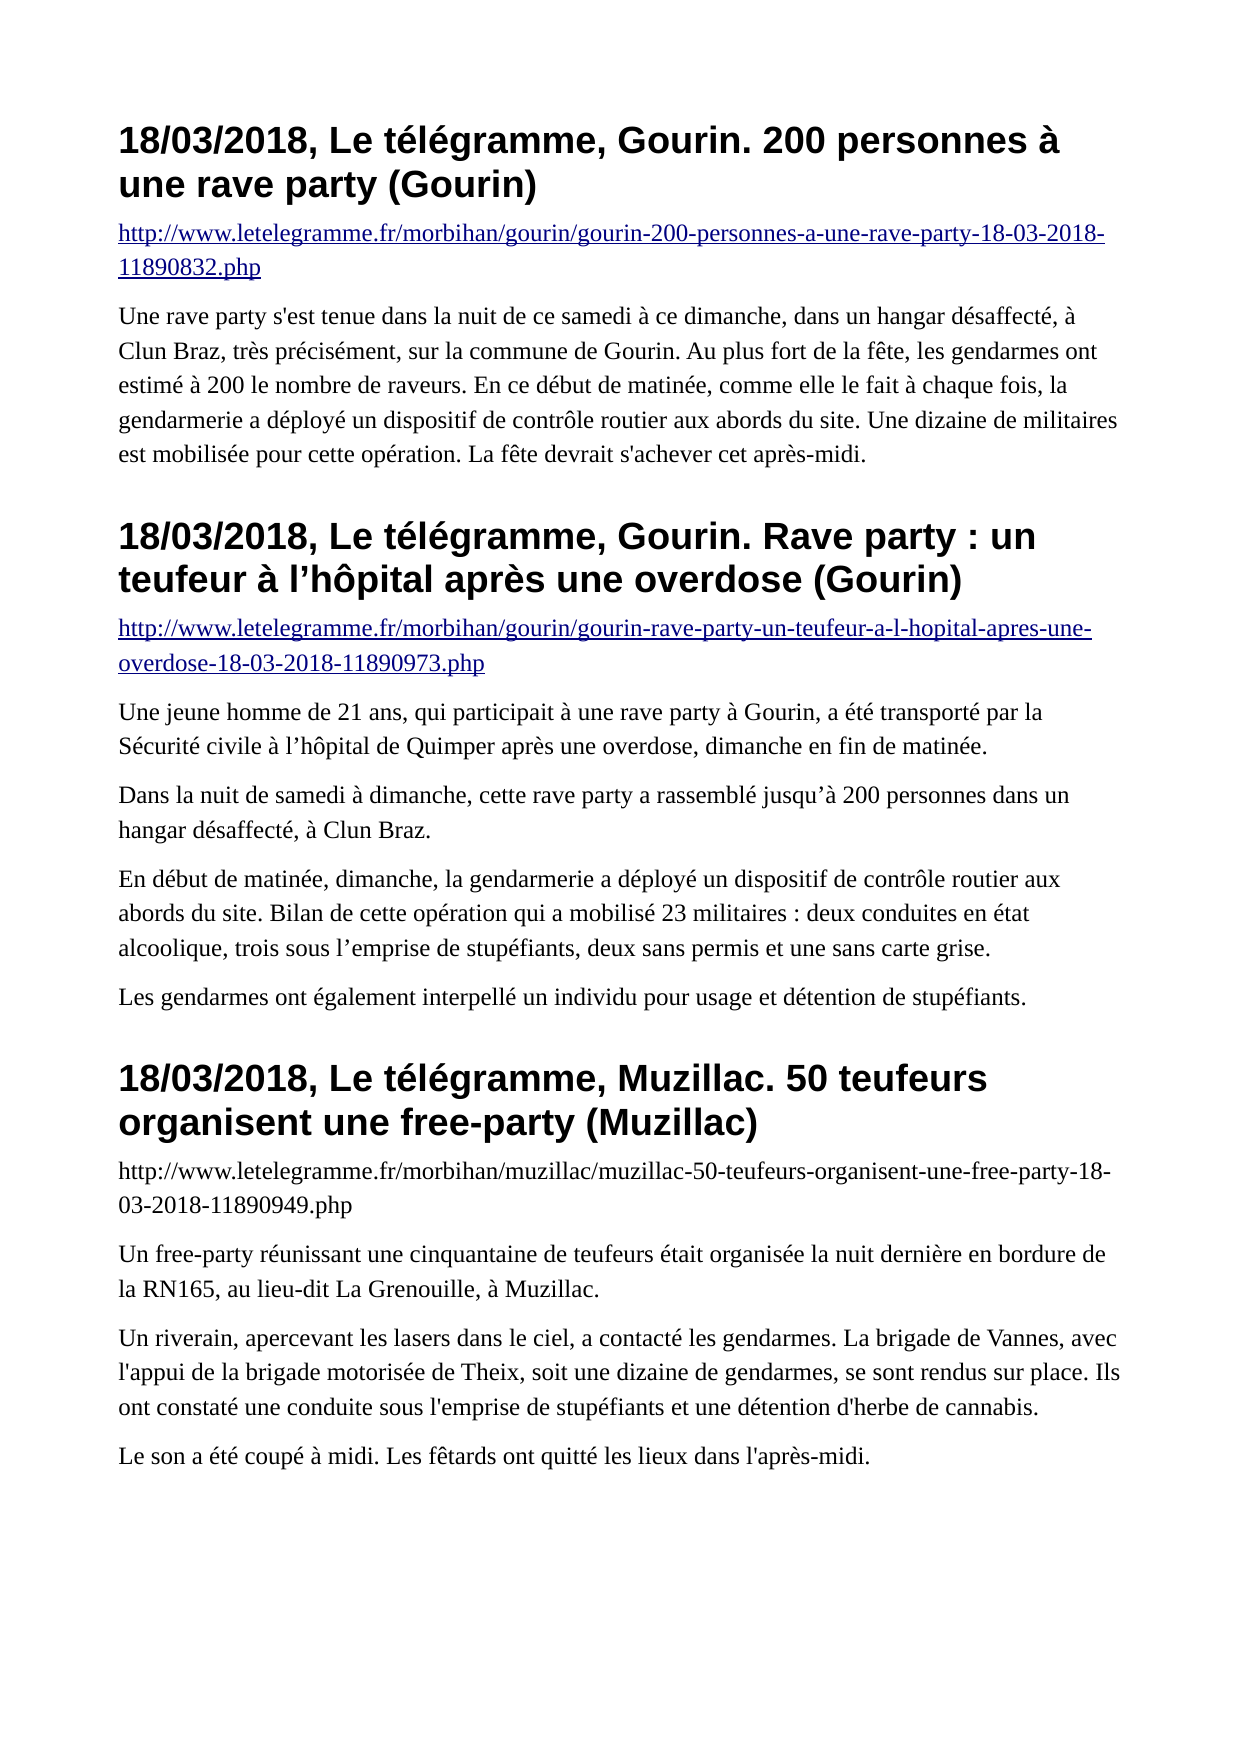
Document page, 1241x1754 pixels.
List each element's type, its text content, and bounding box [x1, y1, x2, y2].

text Une jeune homme de 21 ans, qui participait à une rave party à Gourin, a été transporté par la Sécurité civile à l’hôpital de Quimper après une overdose, dimanche en fin de matinée. [118, 697, 1122, 760]
text Un free-party réunissant une cinquantaine de teufeurs était organisée la nuit dernière en bordure de la RN165, au lieu-dit La Grenouille, à Muzillac. [118, 1239, 1122, 1302]
text Le son a été coupé à midi. Les fêtards ont quitté les lieux dans l'après-midi. [118, 1441, 1122, 1469]
text http://www.letelegramme.fr/morbihan/muzillac/muzillac-50-teufeurs-organisent-une-free-party-18-03-2018-11890949.php [118, 1156, 1122, 1219]
text Les gendarmes ont également interpellé un individu pour usage et détention de stupéfiants. [118, 982, 1122, 1011]
subtitle 18/03/2018, Le télégramme, Gourin. Rave party : un teufeur à l’hôpital après une overdose (Gourin) [118, 513, 1122, 601]
text http://www.letelegramme.fr/morbihan/gourin/gourin-200-personnes-a-une-rave-party-18-03-2018-11890832.php [118, 218, 1122, 281]
subtitle 18/03/2018, Le télégramme, Muzillac. 50 teufeurs organisent une free-party (Muzillac) [118, 1056, 1122, 1143]
text Un riverain, apercevant les lasers dans le ciel, a contacté les gendarmes. La brigade de Vannes, avec l'appui de la brigade motorisée de Theix, soit une dizaine de gendarmes, se sont rendus sur place. Ils ont constaté une conduite sous l'emprise de stupéfiants et une détention d'herbe de cannabis. [118, 1323, 1122, 1421]
text http://www.letelegramme.fr/morbihan/gourin/gourin-rave-party-un-teufeur-a-l-hopital-apres-une-overdose-18-03-2018-11890973.php [118, 613, 1122, 676]
text En début de matinée, dimanche, la gendarmerie a déployé un dispositif de contrôle routier aux abords du site. Bilan de cette opération qui a mobilisé 23 militaires : deux conduites en état alcoolique, trois sous l’emprise de stupéfiants, deux sans permis et une sans carte grise. [118, 864, 1122, 962]
text Dans la nuit de samedi à dimanche, cette rave party a rassemblé jusqu’à 200 personnes dans un hangar désaffecté, à Clun Braz. [118, 780, 1122, 843]
text Une rave party s'est tenue dans la nuit de ce samedi à ce dimanche, dans un hangar désaffecté, à Clun Braz, très précisément, sur la commune de Gourin. Au plus fort de la fête, les gendarmes ont estimé à 200 le nombre de raveurs. En ce début de matinée, comme elle le fait à chaque fois, la gendarmerie a déployé un dispositif de contrôle routier aux abords du site. Une dizaine de militaires est mobilisée pour cette opération. La fête devrait s'achever cet après-midi. [118, 301, 1122, 468]
subtitle 18/03/2018, Le télégramme, Gourin. 200 personnes à une rave party (Gourin) [118, 118, 1122, 205]
